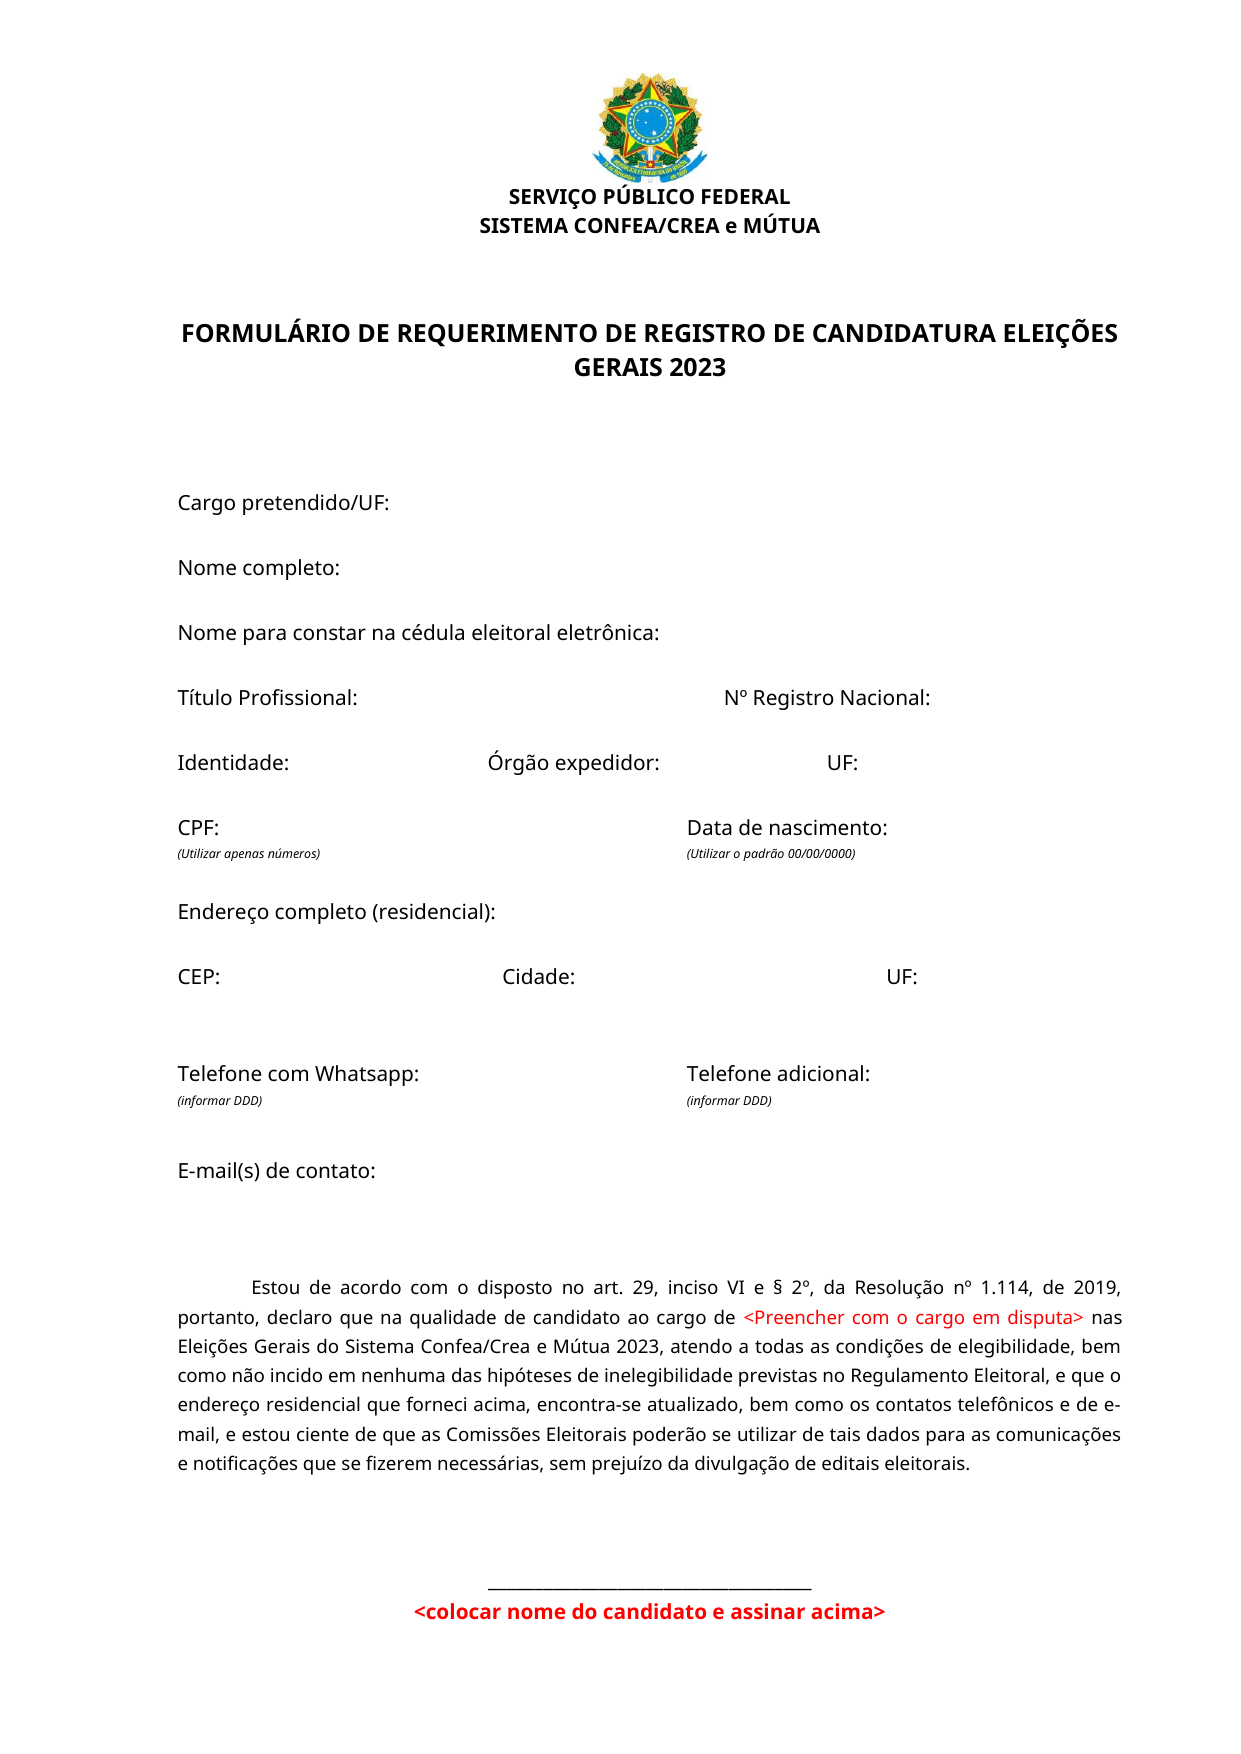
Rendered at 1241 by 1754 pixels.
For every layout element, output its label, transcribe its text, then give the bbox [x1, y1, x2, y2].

text (informar DDD) [177, 1092, 613, 1109]
text Nome para constar na cédula eleitoral eletrônica: [148, 618, 1152, 647]
text Órgão expedidor: [487, 748, 812, 777]
text E-mail(s) de contato: [177, 1156, 1122, 1185]
text CPF: [177, 813, 613, 841]
text Endereço completo (residencial): [177, 897, 1122, 926]
text Nº Registro Nacional: [650, 683, 1152, 712]
text CEP: [177, 962, 413, 991]
text Título Profissional: [148, 683, 649, 712]
text Cargo pretendido/UF: [148, 488, 1152, 517]
text Identidade: [148, 748, 480, 777]
text (Utilizar o padrão 00/00/0000) [687, 846, 1122, 863]
text FORMULÁRIO DE REQUERIMENTO DE REGISTRO DE CANDIDATURA ELEIÇÕES GERAIS 2023 [177, 316, 1122, 384]
text Nome completo: [148, 553, 1152, 582]
text Telefone com Whatsapp: [177, 1059, 613, 1088]
text UF: [827, 748, 1152, 777]
text ___________________________________ [118, 1565, 1181, 1593]
text Data de nascimento: [687, 813, 1122, 841]
text UF: [886, 962, 1122, 991]
text (Utilizar apenas números) [177, 846, 613, 863]
text Cidade: [502, 962, 768, 991]
text Telefone adicional: [687, 1059, 1122, 1088]
text <colocar nome do candidato e assinar acima> [118, 1597, 1181, 1626]
text (informar DDD) [687, 1092, 1122, 1109]
text Estou de acordo com o disposto no art. 29, inciso VI e § 2º, da Resolução nº 1.114, de 2019, portanto, declaro que na qualidade de candidato ao cargo de <Preencher com o cargo em disputa> nas Eleições Gerais do Sistema Confea/Crea e Mútua 2023, atendo a todas as condições de elegibilidade, bem como não incido em nenhuma das hipóteses de inelegibilidade previstas no Regulamento Eleitoral, e que o endereço residencial que forneci acima, encontra-se atualizado, bem como os contatos telefônicos e de e-mail, e estou ciente de que as Comissões Eleitorais poderão se utilizar de tais dados para as comunicações e notificações que se fizerem necessárias, sem prejuízo da divulgação de editais eleitorais. [177, 1275, 1122, 1476]
